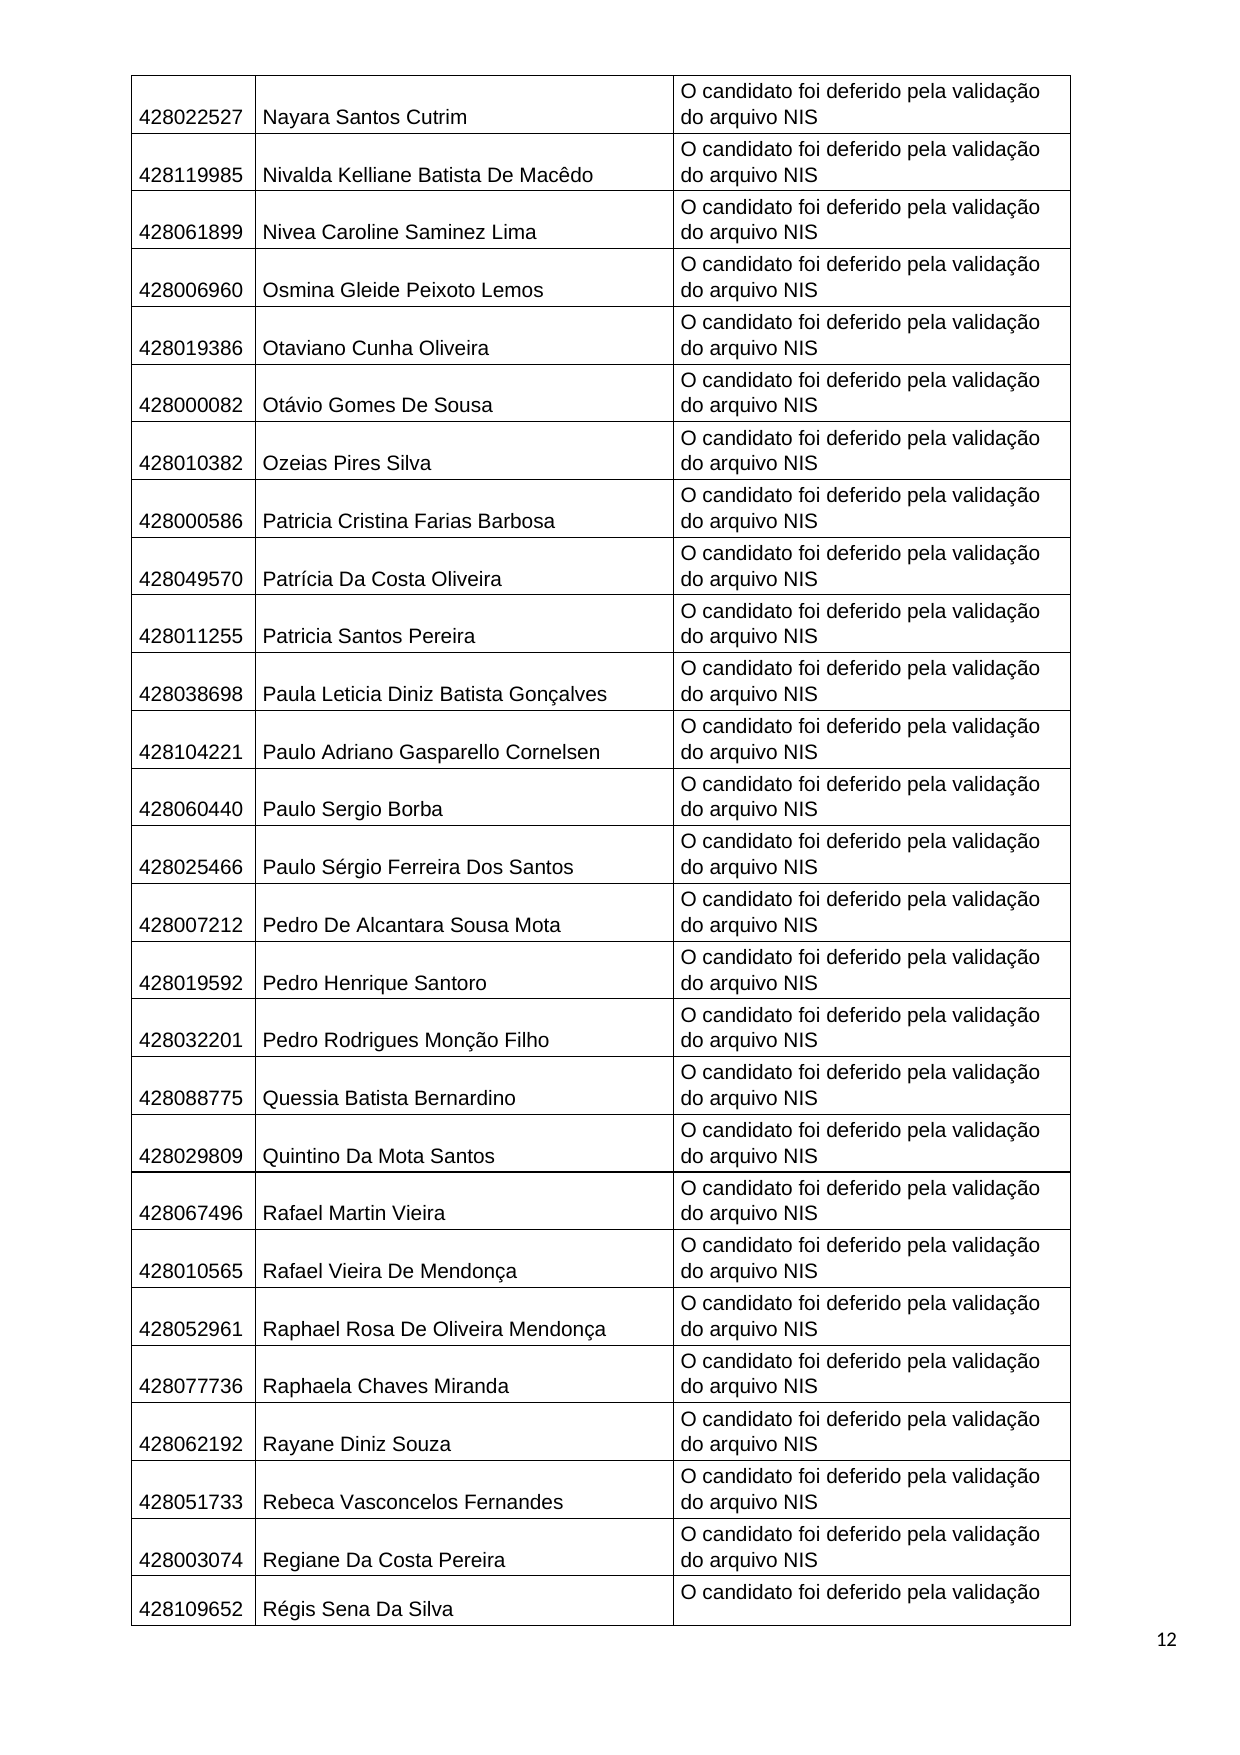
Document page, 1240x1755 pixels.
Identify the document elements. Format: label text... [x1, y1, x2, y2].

table_cell Patricia Santos Pereira [256, 595, 673, 652]
table_cell Pedro Henrique Santoro [256, 942, 673, 998]
table_cell 428000082 [132, 365, 255, 421]
table_cell Raphaela Chaves Miranda [256, 1346, 673, 1402]
table_cell O candidato foi deferido pela validação do arquivo NIS [674, 307, 1070, 363]
table_cell Regiane Da Costa Pereira [256, 1519, 673, 1575]
table_cell O candidato foi deferido pela validação do arquivo NIS [674, 1057, 1070, 1114]
table_cell Paulo Sergio Borba [256, 769, 673, 825]
table_cell 428088775 [132, 1057, 255, 1114]
table_cell O candidato foi deferido pela validação do arquivo NIS [674, 826, 1070, 883]
table_cell O candidato foi deferido pela validação [674, 1576, 1070, 1625]
table_cell Quintino Da Mota Santos [256, 1115, 673, 1171]
table_cell O candidato foi deferido pela validação do arquivo NIS [674, 1403, 1070, 1460]
table_cell 428061899 [132, 191, 255, 248]
table_cell O candidato foi deferido pela validação do arquivo NIS [674, 365, 1070, 421]
table_cell O candidato foi deferido pela validação do arquivo NIS [674, 249, 1070, 306]
table_cell O candidato foi deferido pela validação do arquivo NIS [674, 653, 1070, 710]
table_cell 428019592 [132, 942, 255, 998]
table_cell Paula Leticia Diniz Batista Gonçalves [256, 653, 673, 710]
table_cell 428032201 [132, 999, 255, 1056]
table_cell 428038698 [132, 653, 255, 710]
table_cell 428025466 [132, 826, 255, 883]
table_cell Raphael Rosa De Oliveira Mendonça [256, 1288, 673, 1344]
table_cell 428052961 [132, 1288, 255, 1344]
table_cell O candidato foi deferido pela validação do arquivo NIS [674, 942, 1070, 998]
table_cell Paulo Sérgio Ferreira Dos Santos [256, 826, 673, 883]
table_cell O candidato foi deferido pela validação do arquivo NIS [674, 538, 1070, 594]
table_cell 428000586 [132, 480, 255, 537]
table_cell O candidato foi deferido pela validação do arquivo NIS [674, 1173, 1070, 1229]
table_cell Otaviano Cunha Oliveira [256, 307, 673, 363]
table_cell 428022527 [132, 76, 255, 133]
table_cell 428010565 [132, 1230, 255, 1287]
table_cell O candidato foi deferido pela validação do arquivo NIS [674, 1461, 1070, 1518]
table_cell 428067496 [132, 1173, 255, 1229]
table_cell 428049570 [132, 538, 255, 594]
table_cell Patricia Cristina Farias Barbosa [256, 480, 673, 537]
table_cell 428003074 [132, 1519, 255, 1575]
table_cell Nivalda Kelliane Batista De Macêdo [256, 134, 673, 190]
table_cell 428019386 [132, 307, 255, 363]
table_cell 428077736 [132, 1346, 255, 1402]
table_cell 428011255 [132, 595, 255, 652]
table_cell O candidato foi deferido pela validação do arquivo NIS [674, 769, 1070, 825]
table_cell O candidato foi deferido pela validação do arquivo NIS [674, 1346, 1070, 1402]
table_cell Paulo Adriano Gasparello Cornelsen [256, 711, 673, 767]
table_cell O candidato foi deferido pela validação do arquivo NIS [674, 999, 1070, 1056]
table_cell O candidato foi deferido pela validação do arquivo NIS [674, 884, 1070, 941]
table_cell O candidato foi deferido pela validação do arquivo NIS [674, 134, 1070, 190]
table_cell Régis Sena Da Silva [256, 1576, 673, 1625]
table_cell Nivea Caroline Saminez Lima [256, 191, 673, 248]
table_cell 428109652 [132, 1576, 255, 1625]
table_cell O candidato foi deferido pela validação do arquivo NIS [674, 711, 1070, 767]
table_cell 428062192 [132, 1403, 255, 1460]
table_cell O candidato foi deferido pela validação do arquivo NIS [674, 1115, 1070, 1171]
table_cell Osmina Gleide Peixoto Lemos [256, 249, 673, 306]
table_cell Ozeias Pires Silva [256, 422, 673, 479]
table_cell O candidato foi deferido pela validação do arquivo NIS [674, 1288, 1070, 1344]
table_cell 428007212 [132, 884, 255, 941]
table_cell O candidato foi deferido pela validação do arquivo NIS [674, 1519, 1070, 1575]
table_cell Pedro De Alcantara Sousa Mota [256, 884, 673, 941]
table_cell Rafael Martin Vieira [256, 1173, 673, 1229]
table_cell 428006960 [132, 249, 255, 306]
table_cell O candidato foi deferido pela validação do arquivo NIS [674, 76, 1070, 133]
table_cell O candidato foi deferido pela validação do arquivo NIS [674, 595, 1070, 652]
table_cell Rebeca Vasconcelos Fernandes [256, 1461, 673, 1518]
table_cell 428060440 [132, 769, 255, 825]
table_cell Rafael Vieira De Mendonça [256, 1230, 673, 1287]
table_cell 428119985 [132, 134, 255, 190]
table_cell O candidato foi deferido pela validação do arquivo NIS [674, 422, 1070, 479]
table_cell 428051733 [132, 1461, 255, 1518]
table_cell Nayara Santos Cutrim [256, 76, 673, 133]
table_cell Quessia Batista Bernardino [256, 1057, 673, 1114]
table_cell Rayane Diniz Souza [256, 1403, 673, 1460]
table_cell 428029809 [132, 1115, 255, 1171]
table_cell 428104221 [132, 711, 255, 767]
table_cell Pedro Rodrigues Monção Filho [256, 999, 673, 1056]
table_cell Otávio Gomes De Sousa [256, 365, 673, 421]
table_cell O candidato foi deferido pela validação do arquivo NIS [674, 1230, 1070, 1287]
table_cell 428010382 [132, 422, 255, 479]
table_cell O candidato foi deferido pela validação do arquivo NIS [674, 191, 1070, 248]
table_cell O candidato foi deferido pela validação do arquivo NIS [674, 480, 1070, 537]
table_cell Patrícia Da Costa Oliveira [256, 538, 673, 594]
